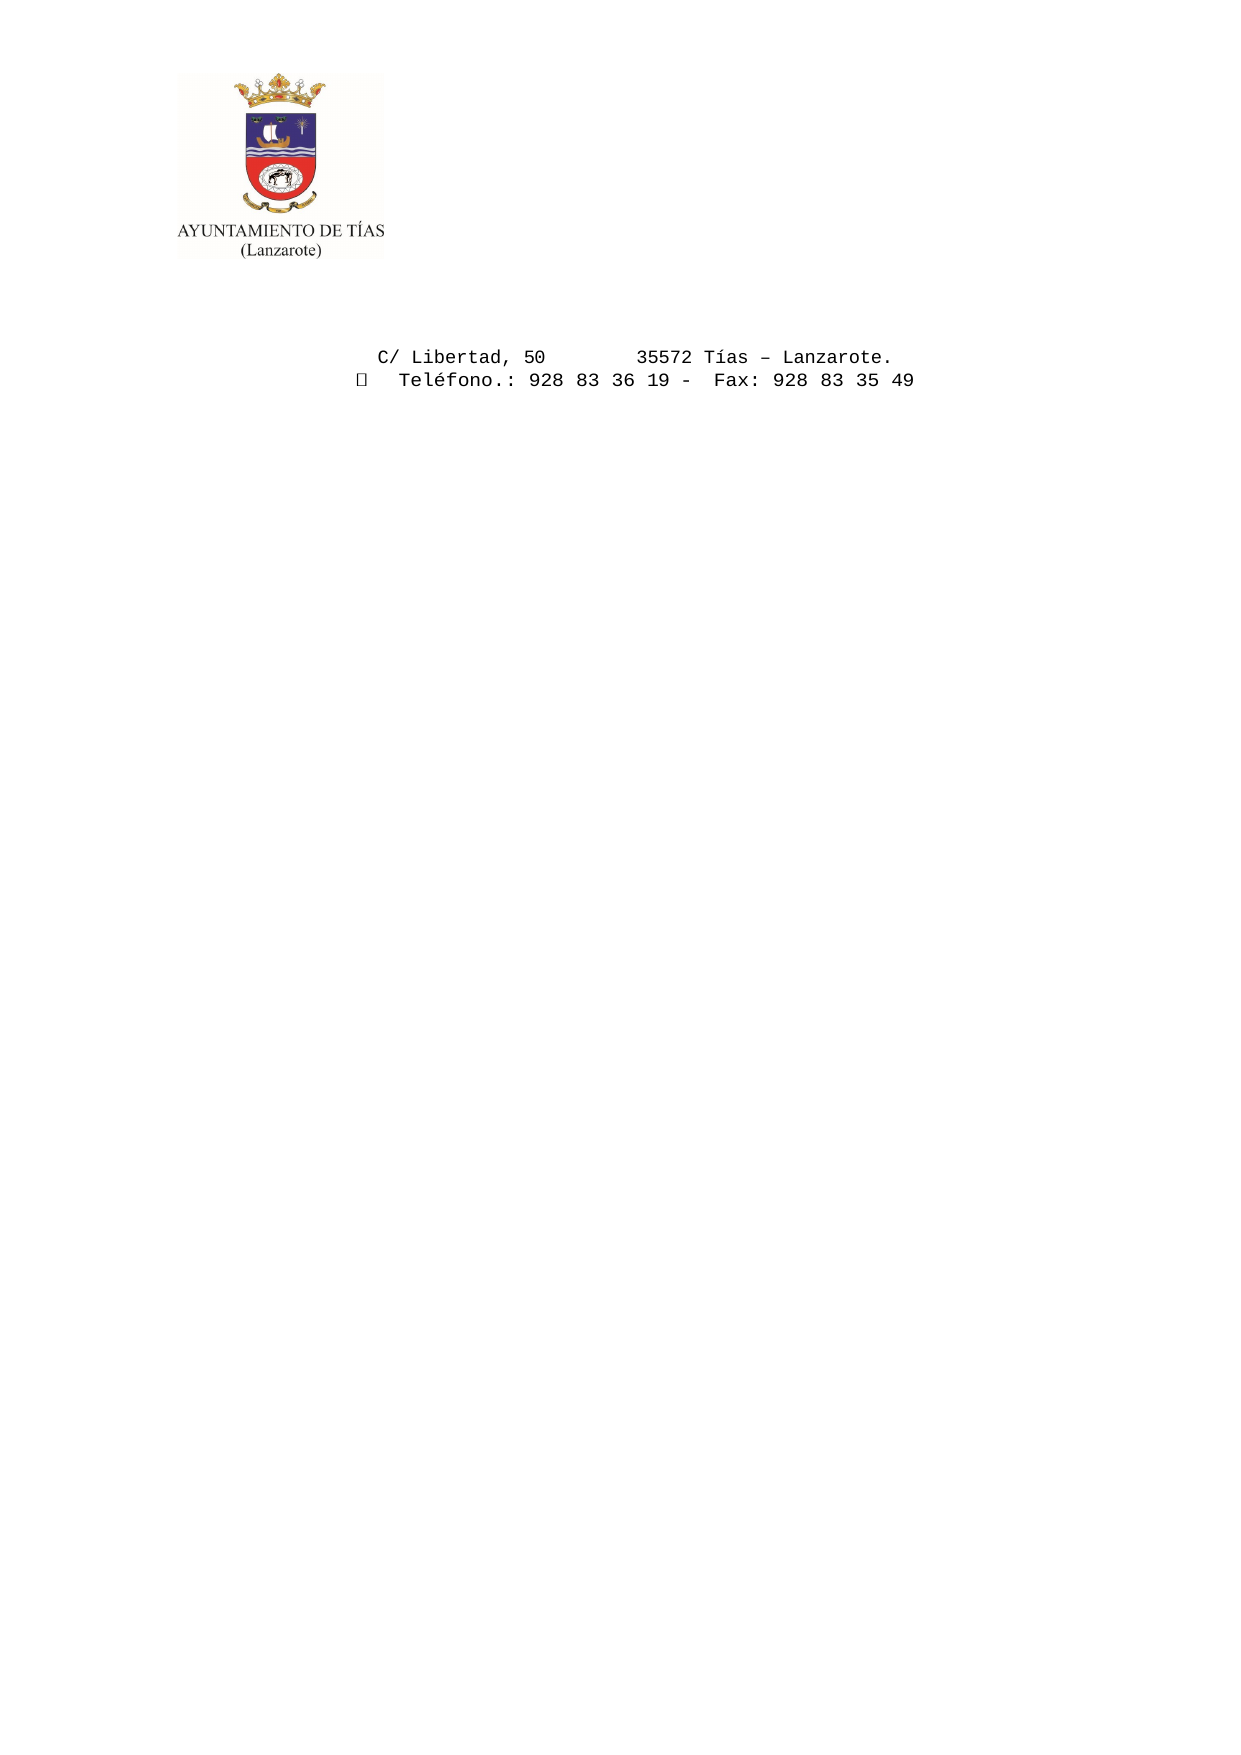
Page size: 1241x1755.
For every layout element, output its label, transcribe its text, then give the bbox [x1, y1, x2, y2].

text 🕿 Teléfono.: 928 83 36 19 - Fax: 928 83 35 49 [74, 369, 1197, 392]
text C/ Libertad, 50 35572 Tías – Lanzarote. [74, 348, 1196, 369]
